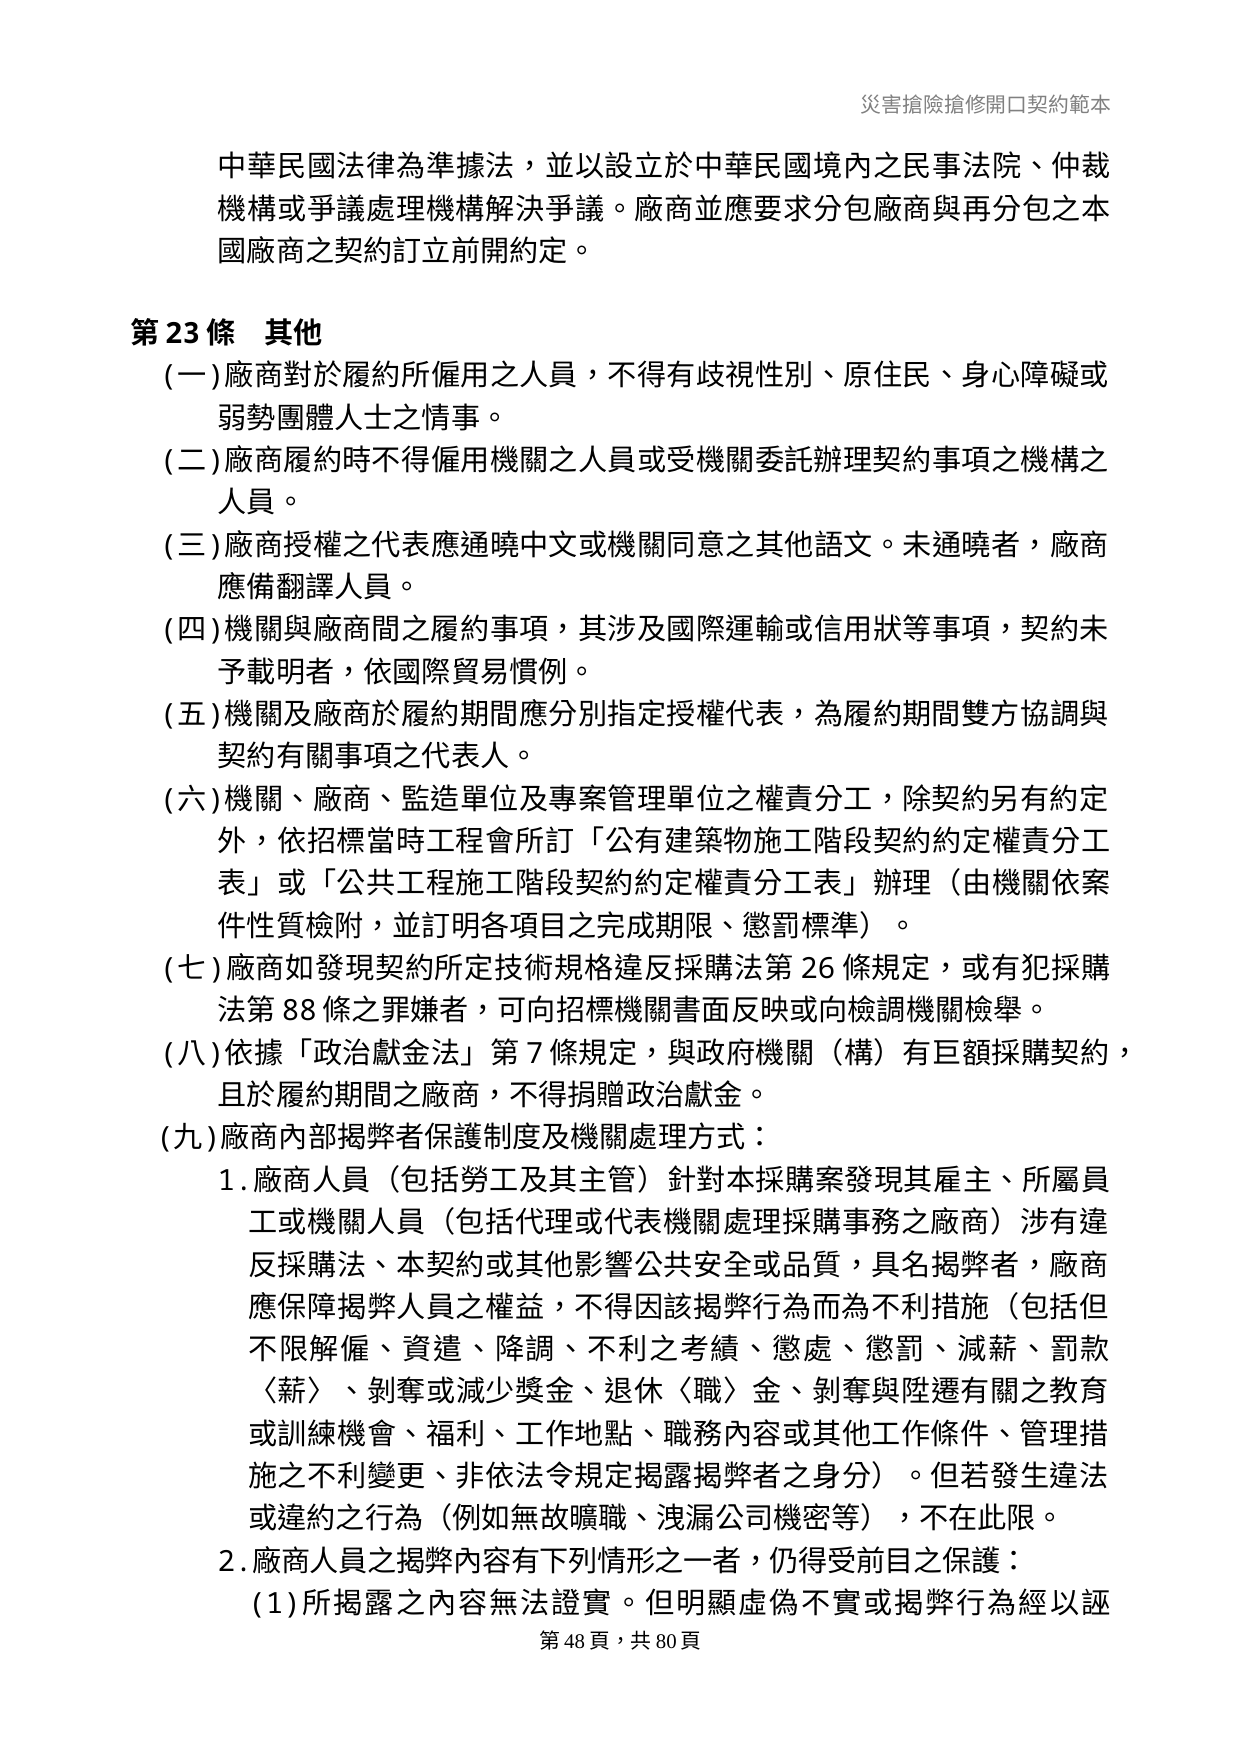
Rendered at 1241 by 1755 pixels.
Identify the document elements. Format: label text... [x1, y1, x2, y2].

text (五)機關及廠商於履約期間應分別指定授權代表，為履約期間雙方協調與契約有關事項之代表人。 [159, 691, 1110, 775]
text (一)廠商對於履約所僱用之人員，不得有歧視性別、原住民、身心障礙或弱勢團體人士之情事。 [159, 352, 1110, 437]
text (九)廠商內部揭弊者保護制度及機關處理方式： [156, 1114, 1110, 1156]
text (七)廠商如發現契約所定技術規格違反採購法第26條規定，或有犯採購法第88條之罪嫌者，可向招標機關書面反映或向檢調機關檢舉。 [159, 944, 1110, 1029]
text (四)機關與廠商間之履約事項，其涉及國際運輸或信用狀等事項，契約未予載明者，依國際貿易慣例。 [159, 606, 1110, 691]
text 1.廠商人員（包括勞工及其主管）針對本採購案發現其雇主、所屬員工或機關人員（包括代理或代表機關處理採購事務之廠商）涉有違反採購法、本契約或其他影響公共安全或品質，具名揭弊者，廠商應保障揭弊人員之權益，不得因該揭弊行為而為不利措施（包括但不限解僱、資遣、降調、不利之考績、懲處、懲罰、減薪、罰款〈薪〉、剝奪或減少獎金、退休〈職〉金、剝奪與陞遷有關之教育或訓練機會、福利、工作地點、職務內容或其他工作條件、管理措施之不利變更、非依法令規定揭露揭弊者之身分）。但若發生違法或違約之行為（例如無故曠職、洩漏公司機密等），不在此限。 [217, 1156, 1110, 1537]
text (1)所揭露之內容無法證實。但明顯虛偽不實或揭弊行為經以誣 [248, 1579, 1110, 1622]
text (六)機關、廠商、監造單位及專案管理單位之權責分工，除契約另有約定外，依招標當時工程會所訂「公有建築物施工階段契約約定權責分工表」或「公共工程施工階段契約約定權責分工表」辦理（由機關依案件性質檢附，並訂明各項目之完成期限、懲罰標準）。 [159, 775, 1110, 944]
text 第23條 其他 [130, 309, 1110, 352]
text (三)廠商授權之代表應通曉中文或機關同意之其他語文。未通曉者，廠商應備翻譯人員。 [159, 521, 1110, 606]
text 2.廠商人員之揭弊內容有下列情形之一者，仍得受前目之保護： [217, 1537, 1110, 1579]
text (二)廠商履約時不得僱用機關之人員或受機關委託辦理契約事項之機構之人員。 [159, 437, 1110, 521]
text 中華民國法律為準據法，並以設立於中華民國境內之民事法院、仲裁機構或爭議處理機構解決爭議。廠商並應要求分包廠商與再分包之本國廠商之契約訂立前開約定。 [159, 143, 1110, 270]
text (八)依據「政治獻金法」第7條規定，與政府機關（構）有巨額採購契約，且於履約期間之廠商，不得捐贈政治獻金。 [159, 1029, 1110, 1114]
